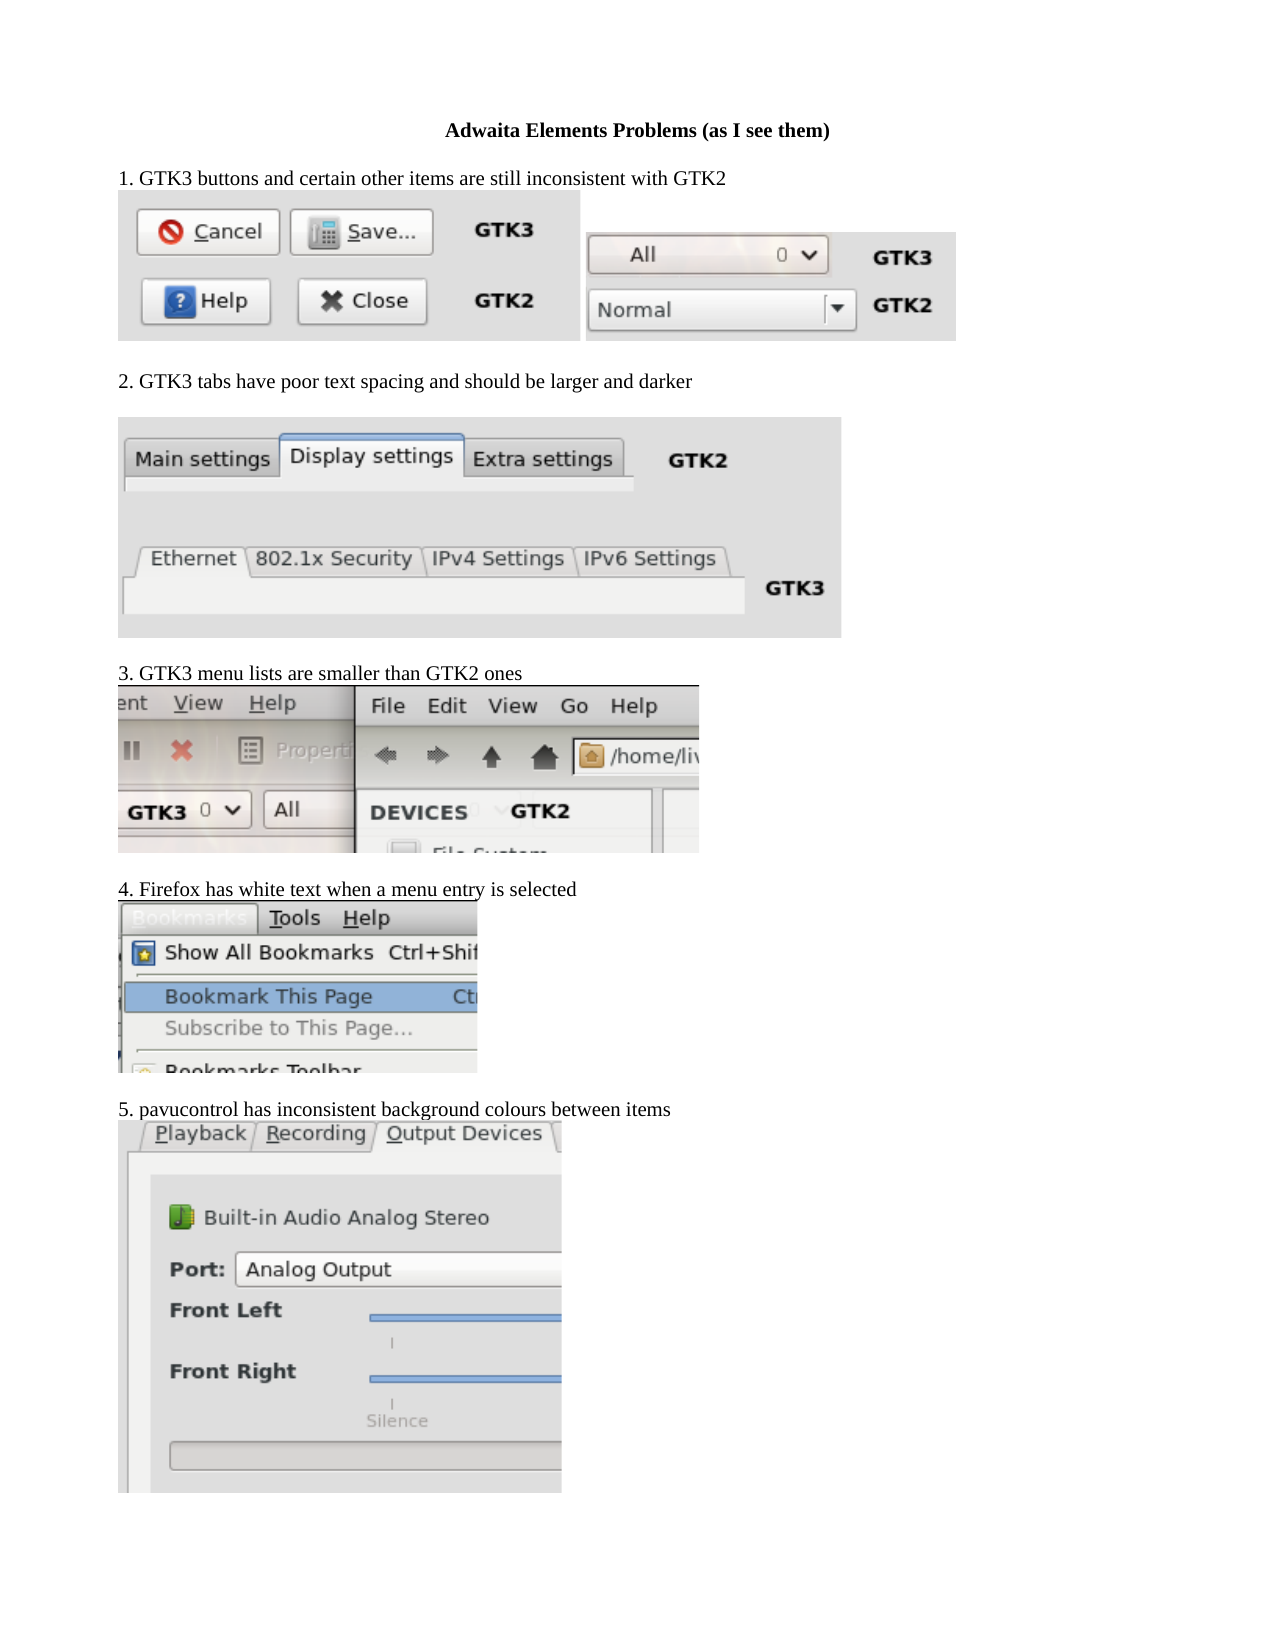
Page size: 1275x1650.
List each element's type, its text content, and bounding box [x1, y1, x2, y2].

picture [118, 1120, 562, 1493]
text Adwaita Elements Problems (as I see them) [118, 118, 1157, 142]
picture [118, 685, 700, 853]
text 1. GTK3 buttons and certain other items are still inconsistent with GTK2 [118, 166, 1157, 190]
text 4. Firefox has white text when a menu entry is selected [118, 877, 1157, 901]
picture [585, 232, 956, 341]
text 3. GTK3 menu lists are smaller than GTK2 ones [118, 661, 1157, 685]
picture [118, 190, 581, 341]
text 2. GTK3 tabs have poor text spacing and should be larger and darker [118, 369, 1157, 393]
text 5. pavucontrol has inconsistent background colours between items [118, 1097, 1157, 1121]
picture [118, 417, 842, 638]
picture [118, 900, 478, 1073]
